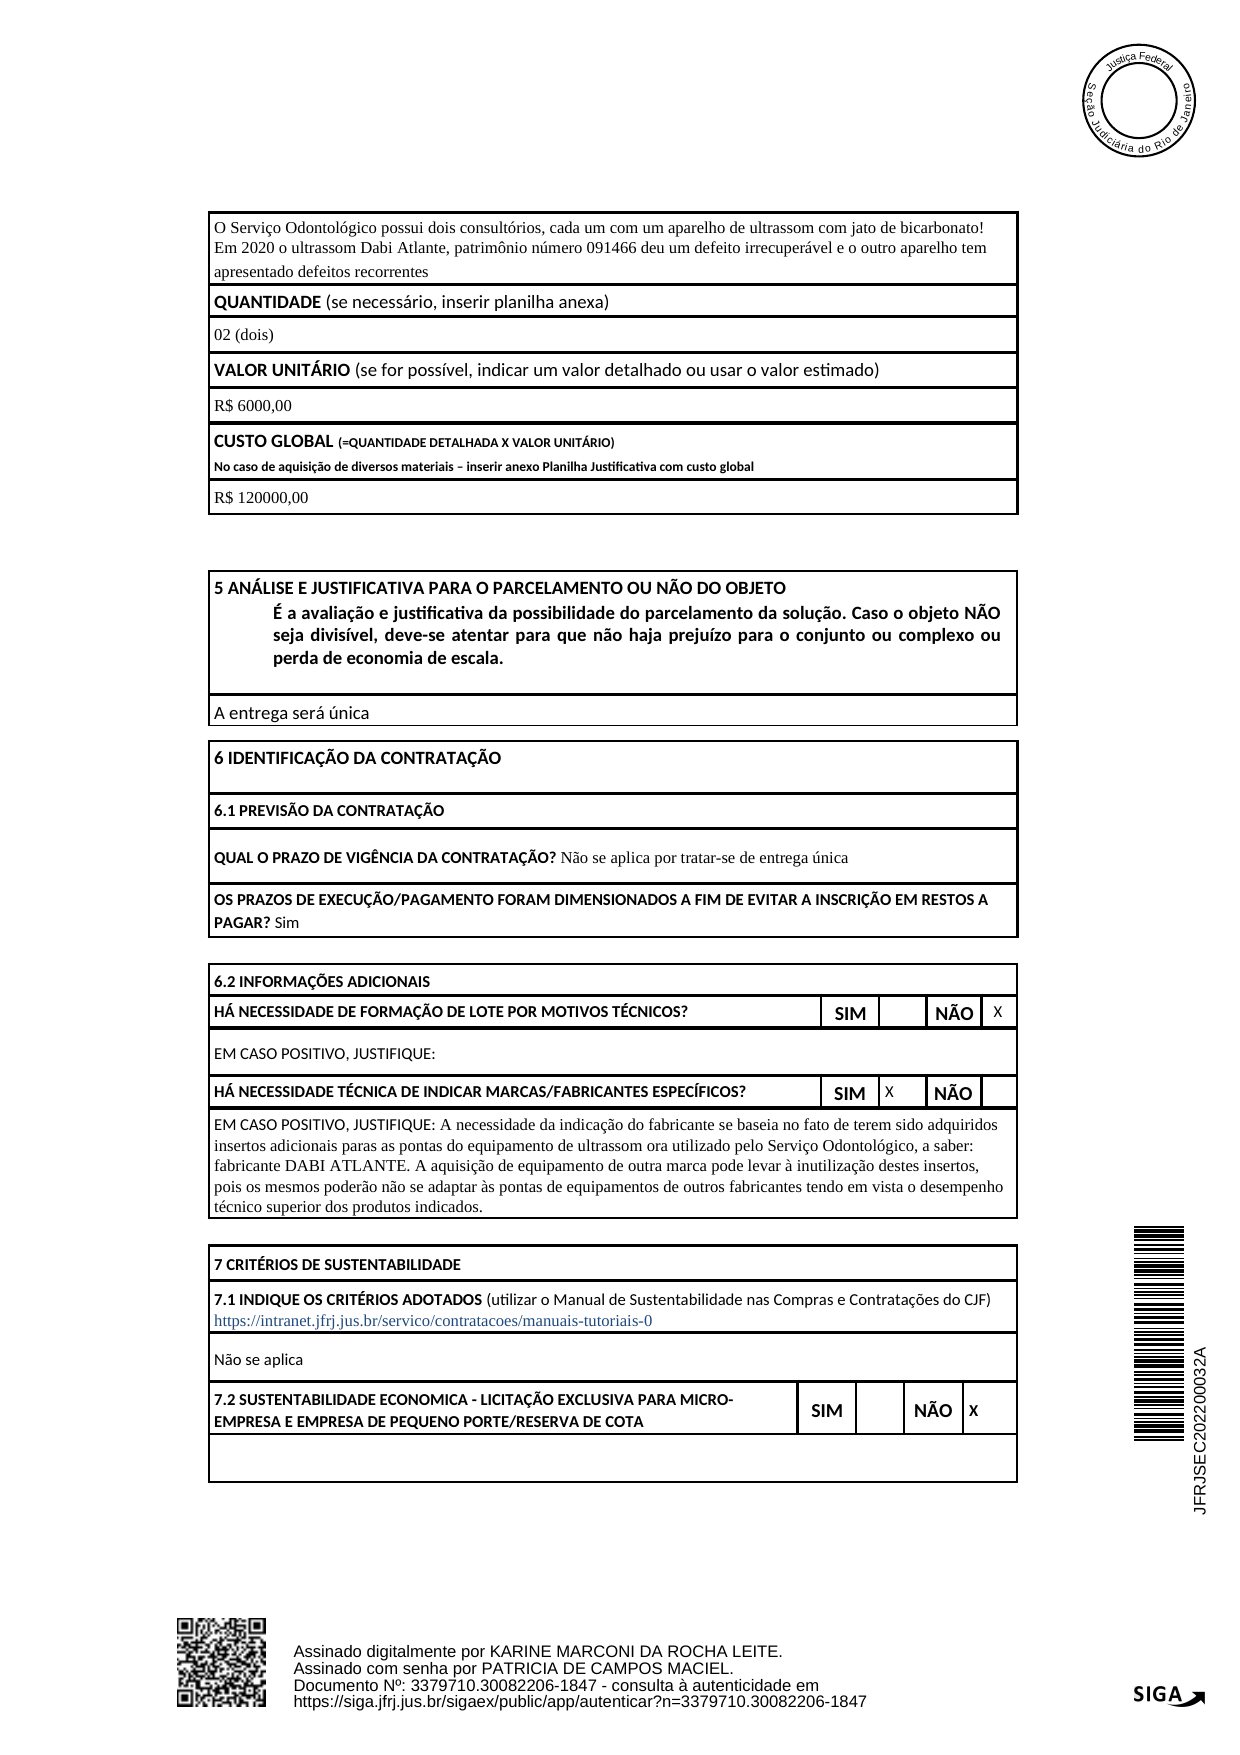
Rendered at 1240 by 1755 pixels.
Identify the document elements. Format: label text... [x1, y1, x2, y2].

table_cell X [983, 997, 1016, 1026]
table_header 5 ANÁLISE E JUSTIFICATIVA PARA O PARCELAMENTO OU NÃO DO OBJETO É a avaliação e justificativa da possibilidade do parcelamento da solução. Caso o objeto NÃO seja divisível, deve-se atentar para que não haja prejuízo para o conjunto ou complexo ou perda de economia de escala. [210, 572, 1016, 693]
table_cell NÃO [928, 997, 980, 1026]
table_cell QUAL O PRAZO DE VIGÊNCIA DA CONTRATAÇÃO? Não se aplica por tratar-se de entrega única [210, 830, 1016, 882]
table_cell HÁ NECESSIDADE DE FORMAÇÃO DE LOTE POR MOTIVOS TÉCNICOS? [210, 997, 820, 1026]
table_cell NÃO [928, 1077, 980, 1106]
table_cell CUSTO GLOBAL (=QUANTIDADE DETALHADA X VALOR UNITÁRIO) No caso de aquisição de diversos materiais – inserir anexo Planilha Justificativa com custo global [210, 425, 1016, 477]
table_header 6.2 INFORMAÇÕES ADICIONAIS [210, 965, 1016, 993]
table_cell VALOR UNITÁRIO (se for possível, indicar um valor detalhado ou usar o valor estimado) [210, 354, 1016, 386]
table_cell 7.2 SUSTENTABILIDADE ECONOMICA - LICITAÇÃO EXCLUSIVA PARA MICRO- EMPRESA E EMPRESA DE PEQUENO PORTE/RESERVA DE COTA [210, 1383, 796, 1433]
table_cell EM CASO POSITIVO, JUSTIFIQUE: [210, 1030, 1016, 1073]
table_cell R$ 120000,00 [210, 481, 1016, 513]
table_cell 7.1 INDIQUE OS CRITÉRIOS ADOTADOS (utilizar o Manual de Sustentabilidade nas Compras e Contratações do CJF) https://intranet.jfrj.jus.br/servico/contratacoes/manuais-tutoriais-0 [210, 1282, 1016, 1331]
table_cell 6.1 PREVISÃO DA CONTRATAÇÃO [210, 795, 1016, 827]
table_cell R$ 6000,00 [210, 389, 1016, 421]
table_cell SIM [799, 1383, 855, 1433]
table_cell HÁ NECESSIDADE TÉCNICA DE INDICAR MARCAS/FABRICANTES ESPECÍFICOS? [210, 1077, 820, 1106]
table_cell EM CASO POSITIVO, JUSTIFIQUE: A necessidade da indicação do fabricante se baseia no fato de terem sido adquiridos insertos adicionais paras as pontas do equipamento de ultrassom ora utilizado pelo Serviço Odontológico, a saber: fabricante DABI ATLANTE. A aquisição de equipamento de outra marca pode levar à inutilização destes insertos, pois os mesmos poderão não se adaptar às pontas de equipamentos de outros fabricantes tendo em vista o desempenho técnico superior dos produtos indicados. [210, 1110, 1016, 1217]
table_cell O Serviço Odontológico possui dois consultórios, cada um com um aparelho de ultrassom com jato de bicarbonato! Em 2020 o ultrassom Dabi Atlante, patrimônio número 091466 deu um defeito irrecuperável e o outro aparelho tem apresentado defeitos recorrentes [210, 214, 1016, 283]
table_cell SIM [822, 1077, 878, 1106]
table_cell NÃO [905, 1383, 962, 1433]
table_cell OS PRAZOS DE EXECUÇÃO/PAGAMENTO FORAM DIMENSIONADOS A FIM DE EVITAR A INSCRIÇÃO EM RESTOS A PAGAR? Sim [210, 885, 1016, 936]
table_cell [857, 1383, 903, 1433]
table_header 7 CRITÉRIOS DE SUSTENTABILIDADE [210, 1247, 1016, 1279]
table_cell Não se aplica [210, 1334, 1016, 1379]
table_cell X [964, 1383, 1016, 1433]
table_cell QUANTIDADE (se necessário, inserir planilha anexa) [210, 286, 1016, 315]
table_header 6 IDENTIFICAÇÃO DA CONTRATAÇÃO [210, 742, 1016, 792]
table_cell A entrega será única [210, 696, 1016, 725]
table_cell [983, 1077, 1016, 1106]
table_cell X [880, 1077, 925, 1106]
table_cell SIM [822, 997, 878, 1026]
table_cell 02 (dois) [210, 318, 1016, 351]
table_cell [880, 997, 925, 1026]
table_cell [210, 1435, 1016, 1481]
